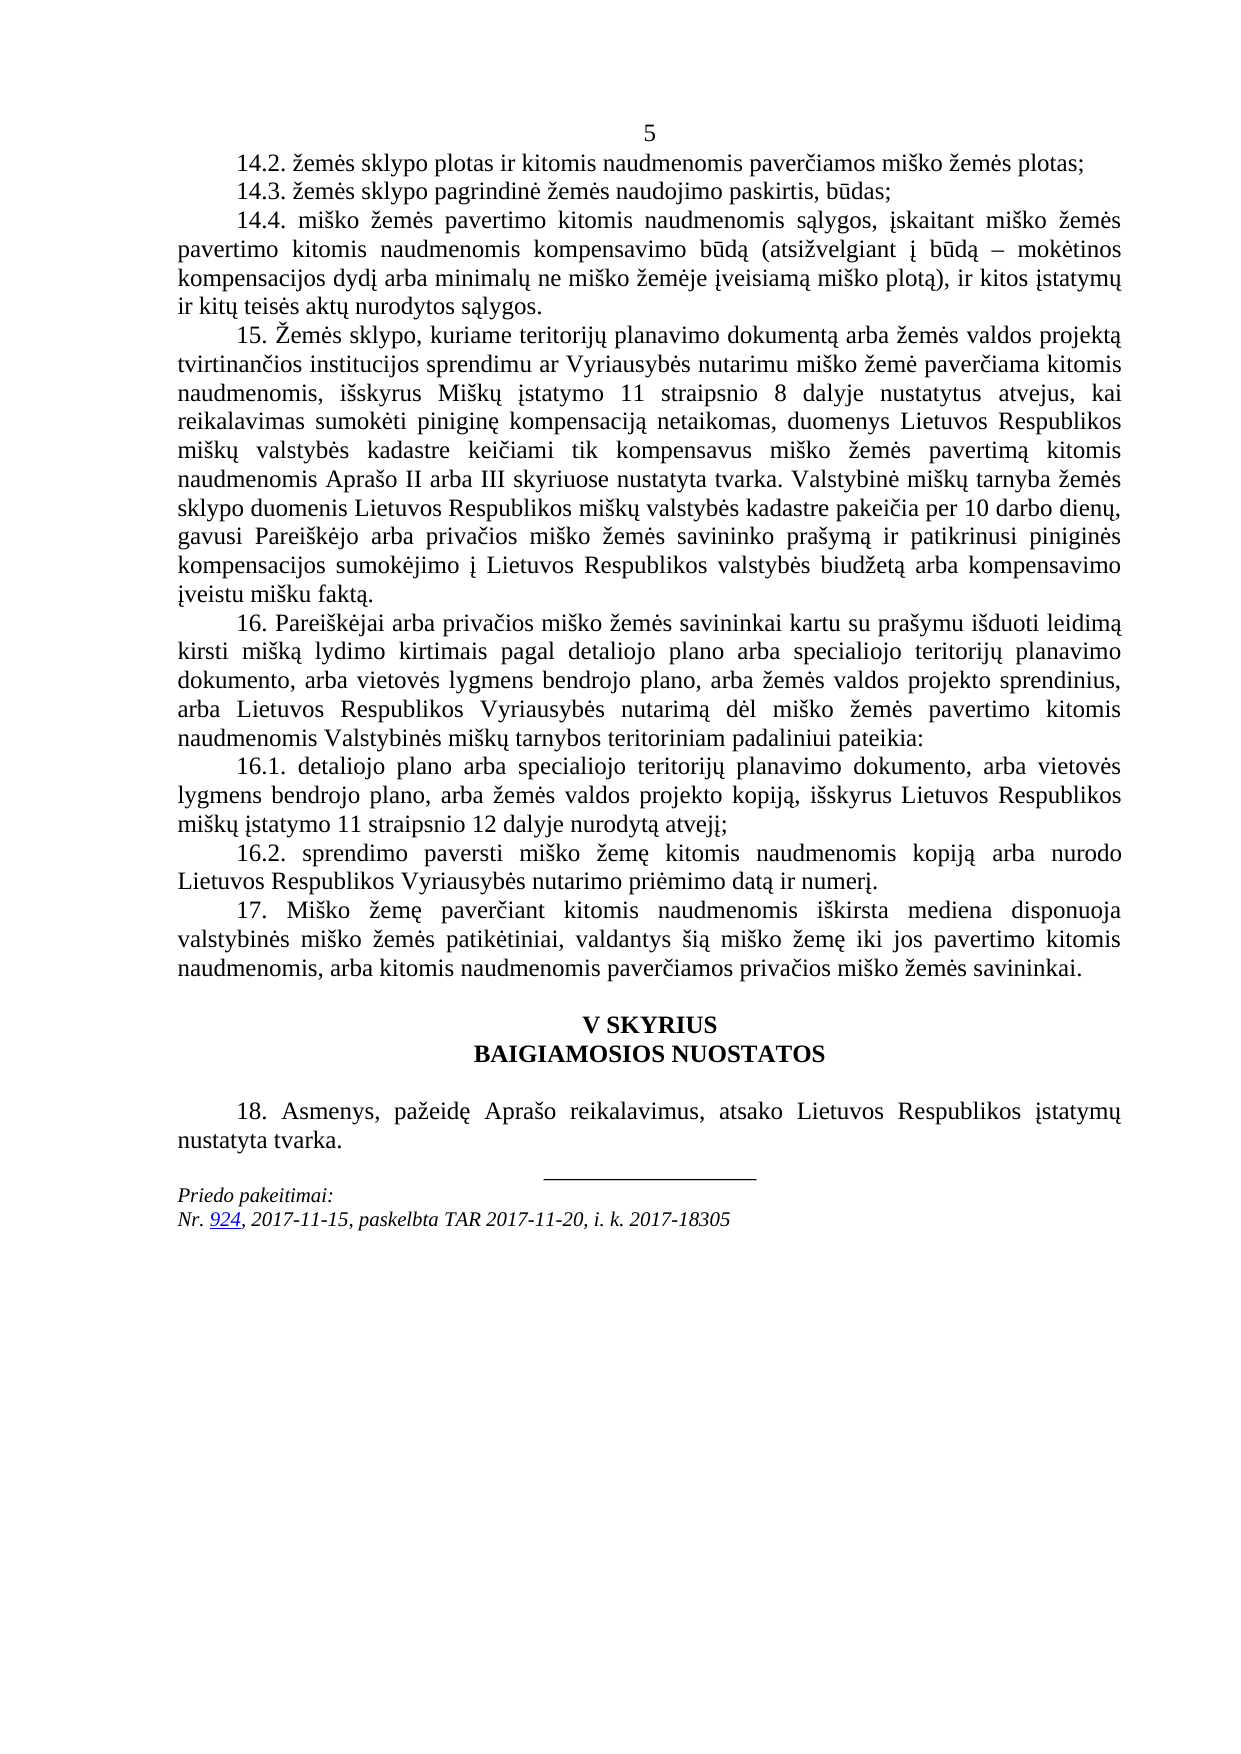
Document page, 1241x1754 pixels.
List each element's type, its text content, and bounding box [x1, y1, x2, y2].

text 14.4. miško žemės pavertimo kitomis naudmenomis sąlygos, įskaitant miško žemės pavertimo kitomis naudmenomis kompensavimo būdą (atsižvelgiant į būdą – mokėtinos kompensacijos dydį arba minimalų ne miško žemėje įveisiamą miško plotą), ir kitos įstatymų ir kitų teisės aktų nurodytos sąlygos. [177, 205, 1122, 320]
text 16. Pareiškėjai arba privačios miško žemės savininkai kartu su prašymu išduoti leidimą kirsti mišką lydimo kirtimais pagal detaliojo plano arba specialiojo teritorijų planavimo dokumento, arba vietovės lygmens bendrojo plano, arba žemės valdos projekto sprendinius, arba Lietuvos Respublikos Vyriausybės nutarimą dėl miško žemės pavertimo kitomis naudmenomis Valstybinės miškų tarnybos teritoriniam padaliniui pateikia: [177, 608, 1122, 751]
text 16.1. detaliojo plano arba specialiojo teritorijų planavimo dokumento, arba vietovės lygmens bendrojo plano, arba žemės valdos projekto kopiją, išskyrus Lietuvos Respublikos miškų įstatymo 11 straipsnio 12 dalyje nurodytą atvejį; [177, 751, 1122, 838]
text 18. Asmenys, pažeidę Aprašo reikalavimus, atsako Lietuvos Respublikos įstatymų nustatyta tvarka. [177, 1096, 1122, 1154]
text BAIGIAMOSIOS NUOSTATOS [177, 1039, 1122, 1068]
text 15. Žemės sklypo, kuriame teritorijų planavimo dokumentą arba žemės valdos projektą tvirtinančios institucijos sprendimu ar Vyriausybės nutarimu miško žemė paverčiama kitomis naudmenomis, išskyrus Miškų įstatymo 11 straipsnio 8 dalyje nustatytus atvejus, kai reikalavimas sumokėti piniginę kompensaciją netaikomas, duomenys Lietuvos Respublikos miškų valstybės kadastre keičiami tik kompensavus miško žemės pavertimą kitomis naudmenomis Aprašo II arba III skyriuose nustatyta tvarka. Valstybinė miškų tarnyba žemės sklypo duomenis Lietuvos Respublikos miškų valstybės kadastre pakeičia per 10 darbo dienų, gavusi Pareiškėjo arba privačios miško žemės savininko prašymą ir patikrinusi piniginės kompensacijos sumokėjimo į Lietuvos Respublikos valstybės biudžetą arba kompensavimo įveistu mišku faktą. [177, 320, 1122, 608]
text 17. Miško žemę paverčiant kitomis naudmenomis iškirsta mediena disponuoja valstybinės miško žemės patikėtiniai, valdantys šią miško žemę iki jos pavertimo kitomis naudmenomis, arba kitomis naudmenomis paverčiamos privačios miško žemės savininkai. [177, 895, 1122, 981]
text _________________ [177, 1154, 1122, 1183]
text V SKYRIUS [177, 1010, 1122, 1039]
text Nr. 924, 2017-11-15, paskelbta TAR 2017-11-20, i. k. 2017-18305 [177, 1207, 1122, 1231]
text Priedo pakeitimai: [177, 1183, 1122, 1207]
text 14.2. žemės sklypo plotas ir kitomis naudmenomis paverčiamos miško žemės plotas; [177, 148, 1122, 176]
text 14.3. žemės sklypo pagrindinė žemės naudojimo paskirtis, būdas; [177, 176, 1122, 205]
text 16.2. sprendimo paversti miško žemę kitomis naudmenomis kopiją arba nurodo Lietuvos Respublikos Vyriausybės nutarimo priėmimo datą ir numerį. [177, 838, 1122, 895]
